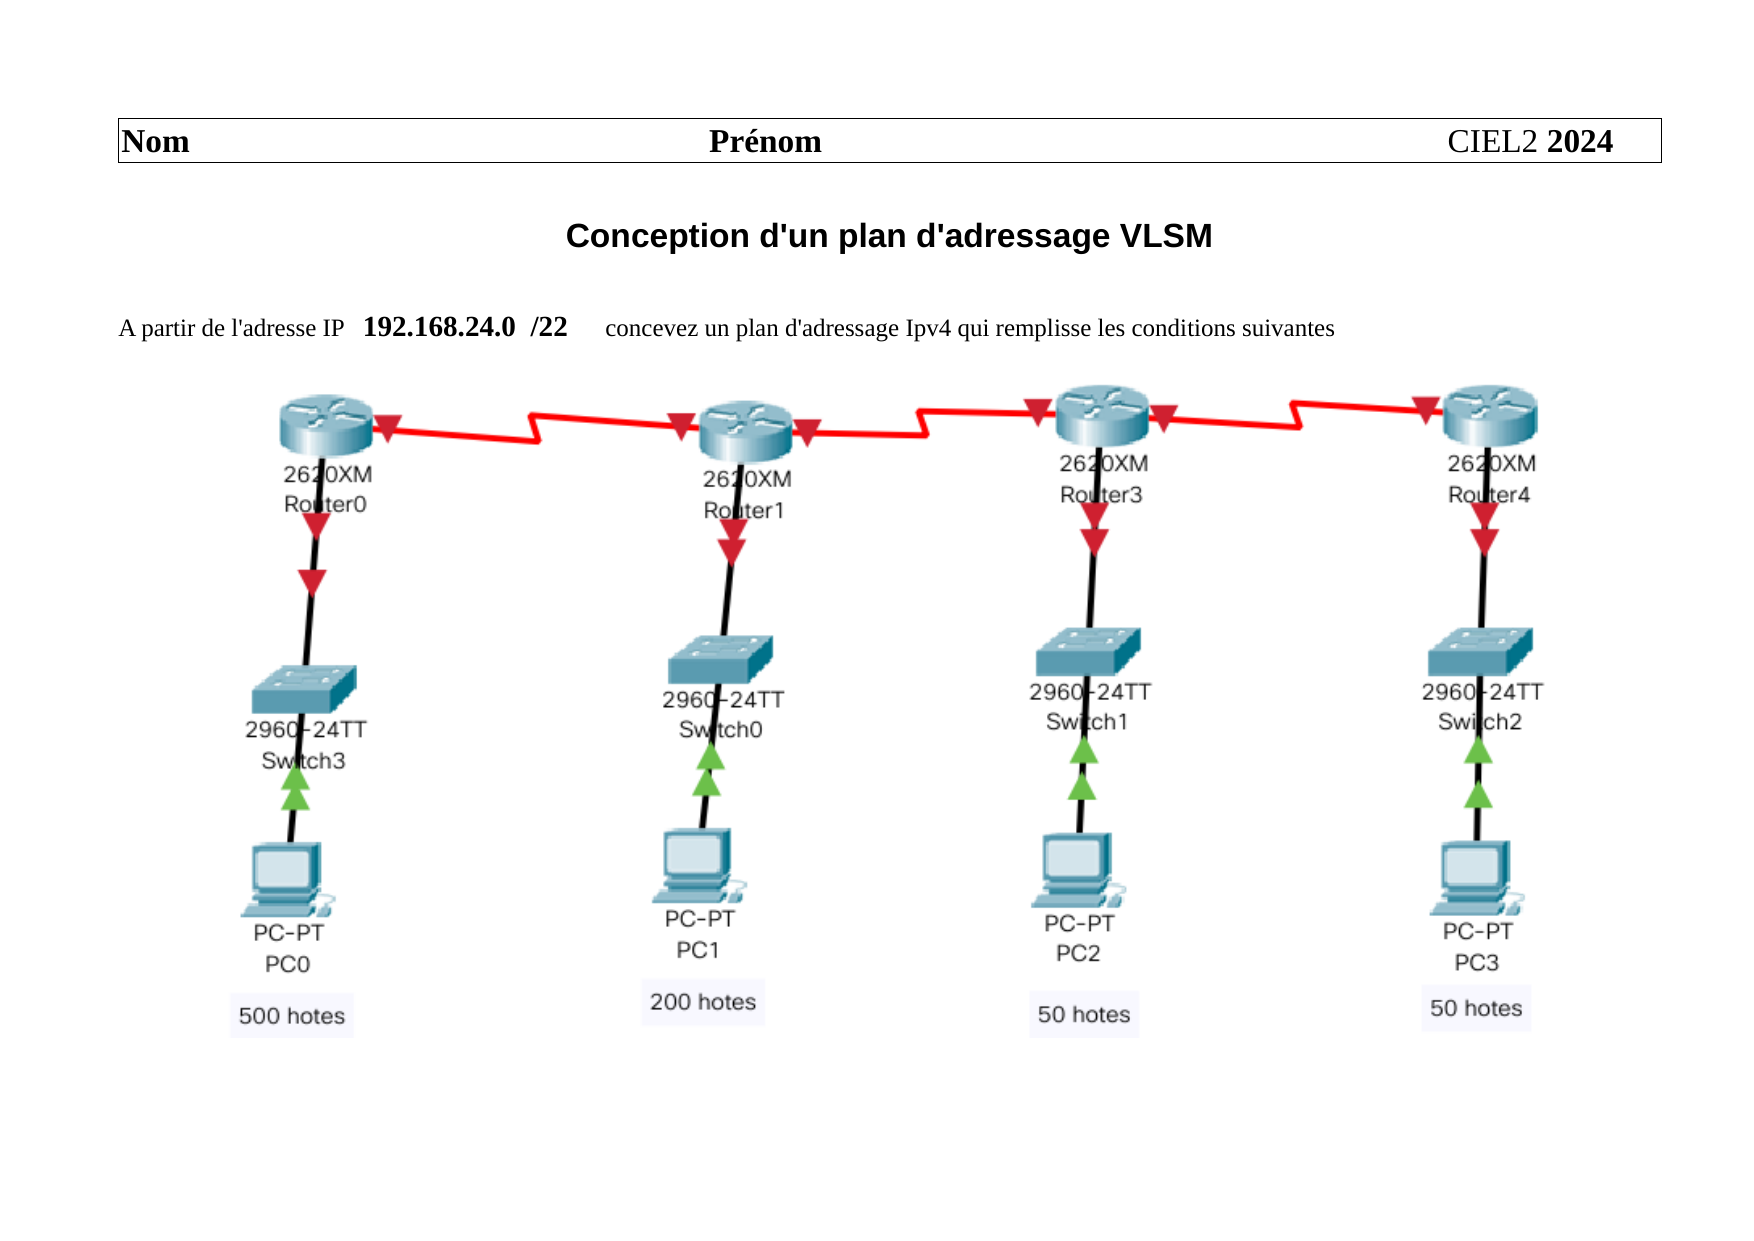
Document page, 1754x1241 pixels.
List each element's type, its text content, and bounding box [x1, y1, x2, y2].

picture [157, 354, 1622, 1038]
subtitle Conception d'un plan d'adressage VLSM [118, 216, 1661, 255]
text A partir de l'adresse IP 192.168.24.0 /22 concevez un plan d'adressage Ipv4 qui remplisse les conditions suivantes [118, 309, 1661, 342]
text Nom Prénom CIEL2 2024 [119, 119, 1661, 162]
